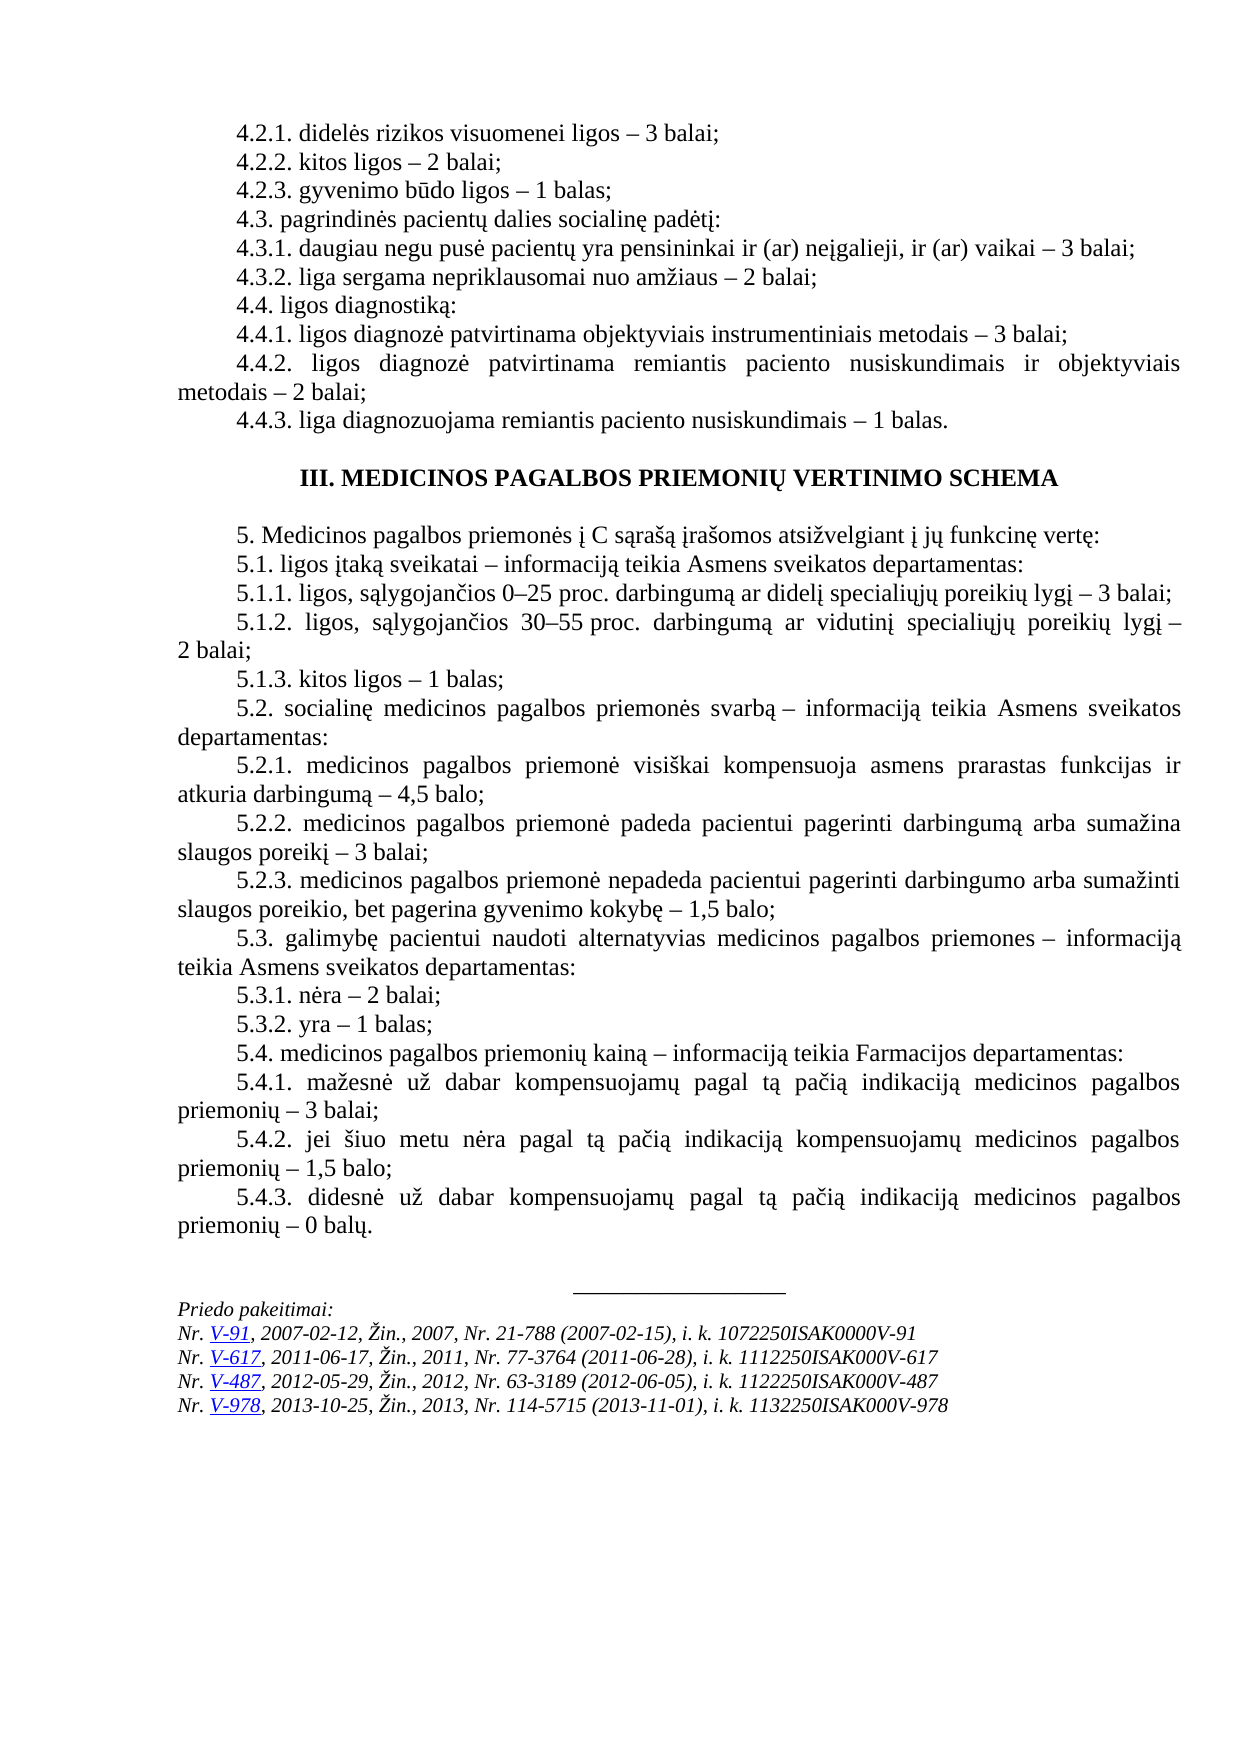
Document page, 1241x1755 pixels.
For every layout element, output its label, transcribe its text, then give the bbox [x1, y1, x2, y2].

text 5.1.2. ligos, sąlygojančios 30–55 proc. darbingumą ar vidutinį specialiųjų poreikių lygį – 2 balai; [177, 607, 1181, 664]
text 5.1. ligos įtaką sveikatai – informaciją teikia Asmens sveikatos departamentas: [177, 549, 1181, 578]
text 5.1.1. ligos, sąlygojančios 0–25 proc. darbingumą ar didelį specialiųjų poreikių lygį – 3 balai; [177, 578, 1181, 607]
text 5.2. socialinę medicinos pagalbos priemonės svarbą – informaciją teikia Asmens sveikatos departamentas: [177, 693, 1181, 751]
text Nr. V-978, 2013-10-25, Žin., 2013, Nr. 114-5715 (2013-11-01), i. k. 1132250ISAK000V-978 [177, 1393, 1181, 1417]
text Priedo pakeitimai: [177, 1297, 1181, 1321]
text _________________ [177, 1268, 1181, 1297]
text 4.3.2. liga sergama nepriklausomai nuo amžiaus – 2 balai; [177, 262, 1181, 291]
text 5. Medicinos pagalbos priemonės į C sąrašą įrašomos atsižvelgiant į jų funkcinę vertę: [177, 521, 1181, 549]
text 4.2.1. didelės rizikos visuomenei ligos – 3 balai; [177, 118, 1181, 147]
text 5.2.1. medicinos pagalbos priemonė visiškai kompensuoja asmens prarastas funkcijas ir atkuria darbingumą – 4,5 balo; [177, 751, 1181, 808]
text 5.2.2. medicinos pagalbos priemonė padeda pacientui pagerinti darbingumą arba sumažina slaugos poreikį – 3 balai; [177, 808, 1181, 866]
text 5.4.2. jei šiuo metu nėra pagal tą pačią indikaciją kompensuojamų medicinos pagalbos priemonių – 1,5 balo; [177, 1124, 1181, 1182]
text Nr. V-91, 2007-02-12, Žin., 2007, Nr. 21-788 (2007-02-15), i. k. 1072250ISAK0000V-91 [177, 1321, 1181, 1345]
text 5.3.2. yra – 1 balas; [177, 1009, 1181, 1038]
text 5.1.3. kitos ligos – 1 balas; [177, 664, 1181, 693]
text 4.3.1. daugiau negu pusė pacientų yra pensininkai ir (ar) neįgalieji, ir (ar) vaikai – 3 balai; [177, 233, 1181, 262]
text Nr. V-617, 2011-06-17, Žin., 2011, Nr. 77-3764 (2011-06-28), i. k. 1112250ISAK000V-617 [177, 1345, 1181, 1369]
text 5.4.1. mažesnė už dabar kompensuojamų pagal tą pačią indikaciją medicinos pagalbos priemonių – 3 balai; [177, 1067, 1181, 1124]
text 4.3. pagrindinės pacientų dalies socialinę padėtį: [177, 204, 1181, 233]
text 4.4. ligos diagnostiką: [177, 291, 1181, 319]
text 5.3. galimybę pacientui naudoti alternatyvias medicinos pagalbos priemones – informaciją teikia Asmens sveikatos departamentas: [177, 923, 1181, 981]
text 5.3.1. nėra – 2 balai; [177, 981, 1181, 1009]
text III. MEDICINOS PAGALBOS PRIEMONIŲ VERTINIMO SCHEMA [177, 463, 1181, 492]
text 4.2.2. kitos ligos – 2 balai; [177, 147, 1181, 176]
text 5.4. medicinos pagalbos priemonių kainą – informaciją teikia Farmacijos departamentas: [177, 1038, 1181, 1067]
text 4.4.3. liga diagnozuojama remiantis paciento nusiskundimais – 1 balas. [177, 406, 1181, 434]
text 5.2.3. medicinos pagalbos priemonė nepadeda pacientui pagerinti darbingumo arba sumažinti slaugos poreikio, bet pagerina gyvenimo kokybę – 1,5 balo; [177, 866, 1181, 923]
text 4.2.3. gyvenimo būdo ligos – 1 balas; [177, 176, 1181, 204]
text Nr. V-487, 2012-05-29, Žin., 2012, Nr. 63-3189 (2012-06-05), i. k. 1122250ISAK000V-487 [177, 1369, 1181, 1393]
text 4.4.2. ligos diagnozė patvirtinama remiantis paciento nusiskundimais ir objektyviais metodais – 2 balai; [177, 348, 1181, 406]
text 4.4.1. ligos diagnozė patvirtinama objektyviais instrumentiniais metodais – 3 balai; [177, 319, 1181, 348]
text 5.4.3. didesnė už dabar kompensuojamų pagal tą pačią indikaciją medicinos pagalbos priemonių – 0 balų. [177, 1182, 1181, 1239]
